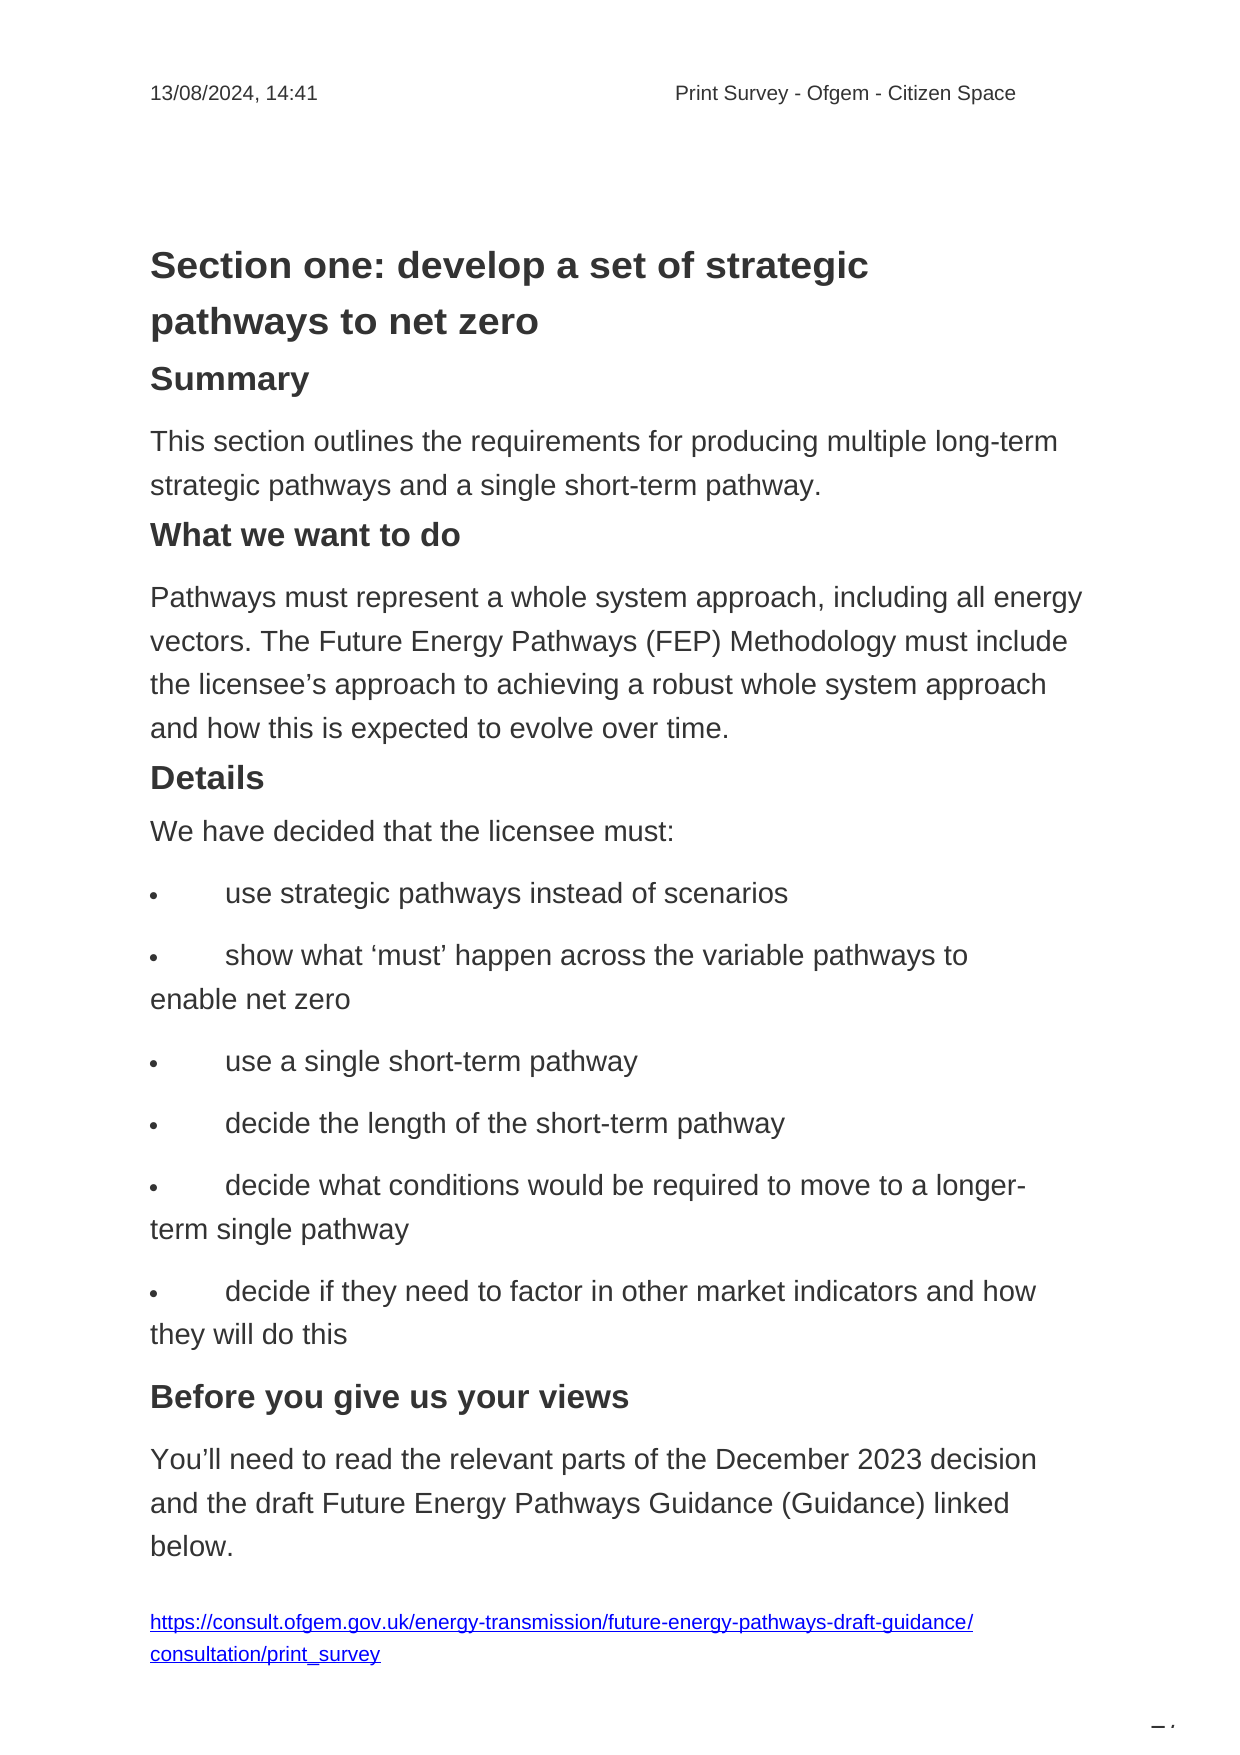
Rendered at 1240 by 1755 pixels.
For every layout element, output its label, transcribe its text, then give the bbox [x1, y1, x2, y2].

subtitle What we want to do [150, 515, 1089, 554]
list decide what conditions would be required to move to a longer-term single pathway [150, 1168, 1053, 1245]
subtitle Summary [150, 359, 1053, 398]
list decide if they need to factor in other market indicators and how they will do this [150, 1274, 1053, 1351]
list use strategic pathways instead of scenarios [150, 876, 1053, 910]
text You’ll need to read the relevant parts of the December 2023 decision and the draft Future Energy Pathways Guidance (Guidance) linked below. [150, 1442, 1089, 1563]
text This section outlines the requirements for producing multiple long-term strategic pathways and a single short-term pathway. [150, 424, 1089, 501]
subtitle Before you give us your views [150, 1378, 1089, 1416]
list use a single short-term pathway [150, 1044, 1053, 1078]
text We have decided that the licensee must: [150, 814, 1053, 848]
subtitle Section one: develop a set of strategic pathways to net zero [150, 243, 1053, 342]
list show what ‘must’ happen across the variable pathways to enable net zero [150, 938, 1053, 1016]
subtitle Details [150, 758, 1053, 797]
list decide the length of the short-term pathway [150, 1106, 1053, 1140]
text Pathways must represent a whole system approach, including all energy vectors. The Future Energy Pathways (FEP) Methodology must include the licensee’s approach to achieving a robust whole system approach and how this is expected to evolve over time. [150, 580, 1089, 744]
